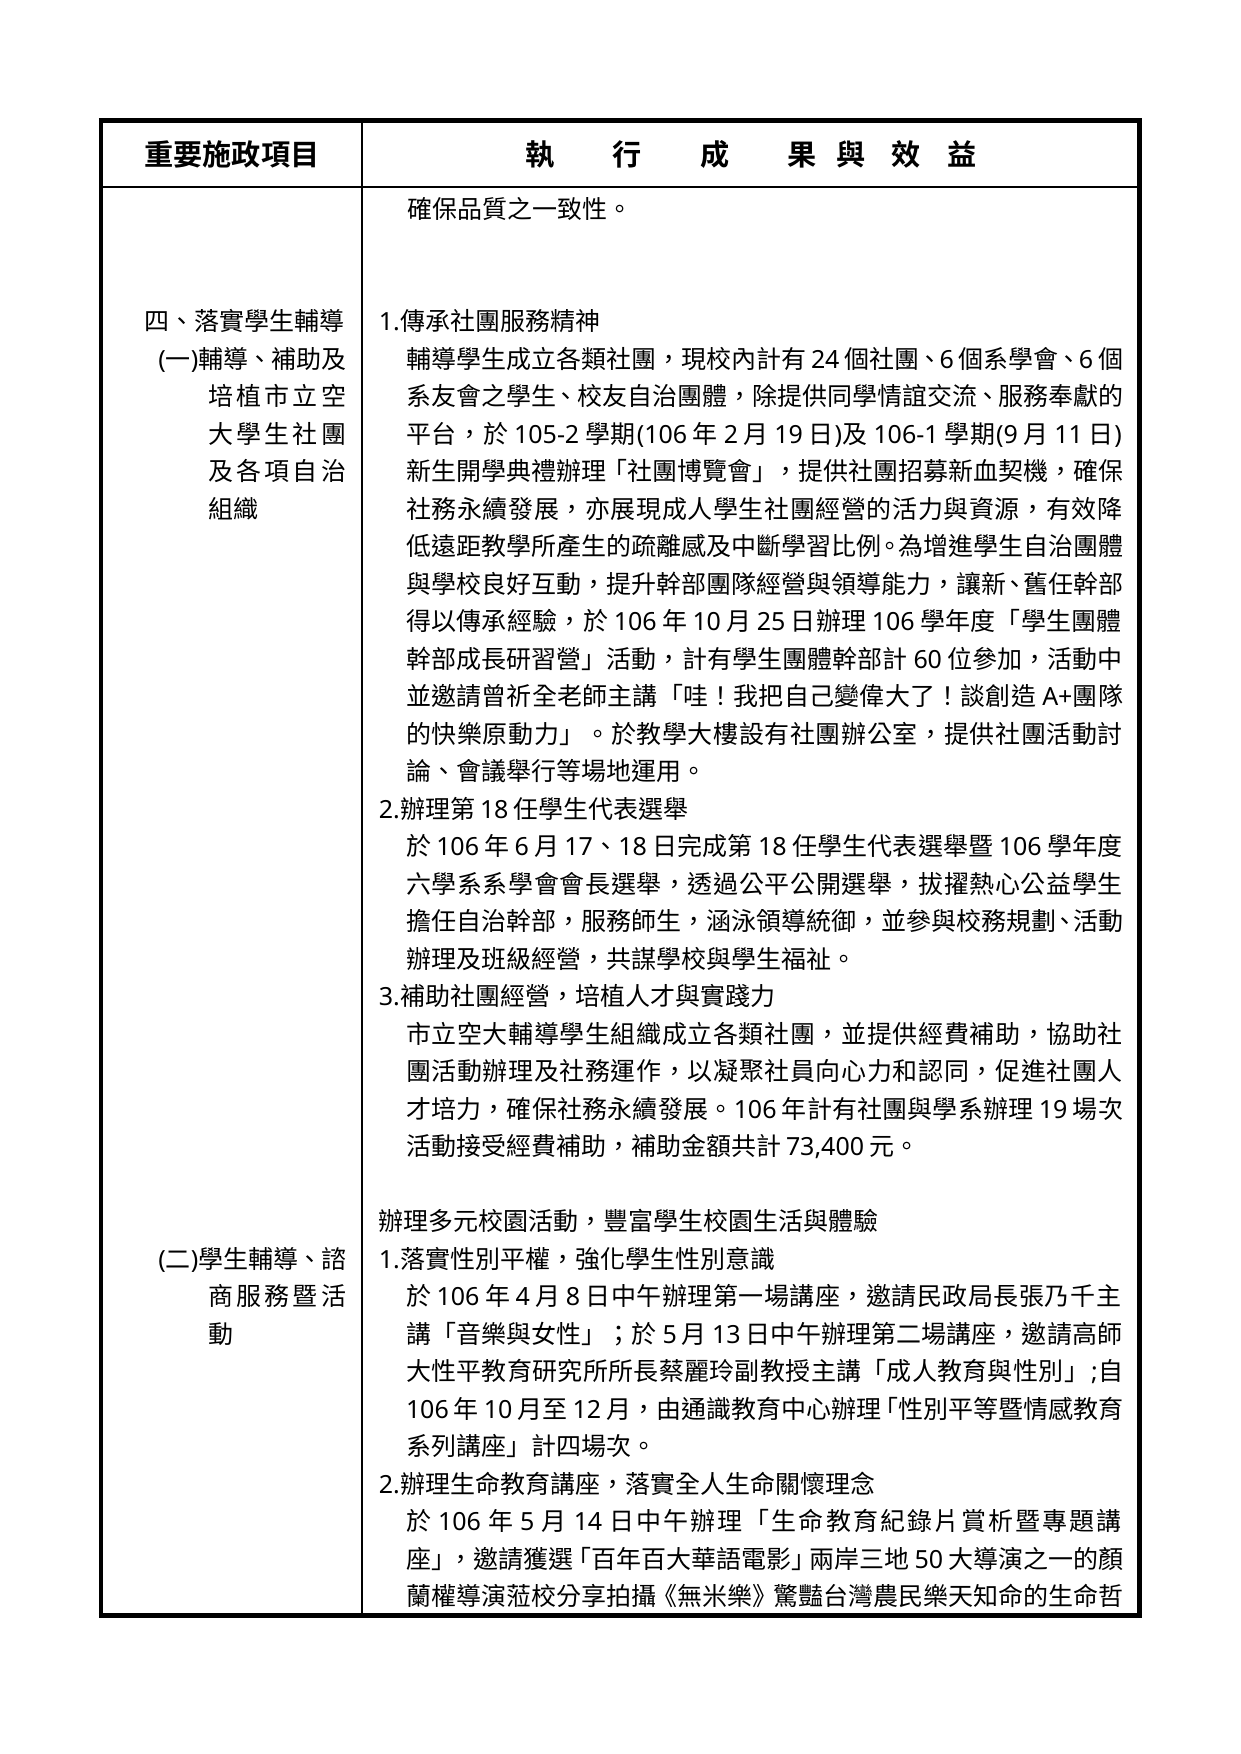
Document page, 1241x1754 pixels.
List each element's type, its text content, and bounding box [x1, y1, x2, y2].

table_header 執 行 成 果 與 效 益 [363, 123, 1137, 186]
table_cell 確保品質之一致性。 1.傳承社團服務精神 輔導學生成立各類社團，現校內計有24個社團、6個系學會、6個系友會之學生、校友自治團體，除提供同學情誼交流、服務奉獻的平台，於105-2學期(106年2月19日)及106-1學期(9月11日)新生開學典禮辦理「社團博覽會」，提供社團招募新血契機，確保社務永續發展，亦展現成人學生社團經營的活力與資源，有效降低遠距教學所產生的疏離感及中斷學習比例。為增進學生自治團體與學校良好互動，提升幹部團隊經營與領導能力，讓新、舊任幹部得以傳承經驗，於106年10月25日辦理106學年度「學生團體幹部成長研習營」活動，計有學生團體幹部計60位參加，活動中並邀請曾祈全老師主講「哇！我把自己變偉大了！談創造A+團隊的快樂原動力」。於教學大樓設有社團辦公室，提供社團活動討論、會議舉行等場地運用。 2.辦理第18任學生代表選舉 於106年6月17、18日完成第18任學生代表選舉暨106學年度六學系系學會會長選舉，透過公平公開選舉，拔擢熱心公益學生擔任自治幹部，服務師生，涵泳領導統御，並參與校務規劃、活動辦理及班級經營，共謀學校與學生福祉。 3.補助社團經營，培植人才與實踐力 市立空大輔導學生組織成立各類社團，並提供經費補助，協助社團活動辦理及社務運作，以凝聚社員向心力和認同，促進社團人才培力，確保社務永續發展。106年計有社團與學系辦理19場次活動接受經費補助，補助金額共計73,400元。 辦理多元校園活動，豐富學生校園生活與體驗 1.落實性別平權，強化學生性別意識 於106年4月8日中午辦理第一場講座，邀請民政局長張乃千主講「音樂與女性」；於5月13日中午辦理第二場講座，邀請高師大性平教育研究所所長蔡麗玲副教授主講「成人教育與性別」;自106年10月至12月，由通識教育中心辦理「性別平等暨情感教育系列講座」計四場次。 2.辦理生命教育講座，落實全人生命關懷理念 於106年5月14日中午辦理「生命教育紀錄片賞析暨專題講座」，邀請獲選「百年百大華語電影」兩岸三地50大導演之一的顏蘭權導演蒞校分享拍攝《無米樂》驚豔台灣農民樂天知命的生命哲 [363, 188, 1137, 1613]
table_cell 教學研究及訓輔 一、推動教務行政 (一)積極招生、拓展生源，持續推動終身學習與繼續教育理念，致力成為實用取向的幸福大學 (二)提升學生學習成效、健全教務行政 (三)規劃審議優質課程 (四)設置認證課程 (五)辦理教師專業成長研習活動 二、提升奬勵研究 (一)城市相關議題業務 (二)奬勵教師學術研究 三、製作遠距教學媒體 (一)提升城市開放大學數位學習平台功能 (二)製作廣播教學節目 (三)製作電視教學節目 (四)教師自製網路教學節目 四、落實學生輔導 (一)輔導、補助及培植市立空大學生社團及各項自治組織 (二)學生輔導、諮商服務暨活動 (三)提供各項奬學金奬勵、輔助優異及特殊教育學生及提供工讀計畫保障弱勢族群受教權益 (四)推動志願服務工作 (五)建立校友網絡，凝聚向心力，積極回饋母校 五、加強資訊安全管理 六、提升資訊服務品質 推廣教育計畫 籌辦各種職業訓 練專班 其他教學及活動計畫 一、校務發展基金捐贈計畫 二、刊物編撰落實學校與學生間訊息傳遞 一般建築及設備計畫 教學大樓３D彩 繪 伍、行政管理 一、提升人力資源管理 二、改善行政效能及服務品質 三、建立持續改善與品質保證機制 [103, 188, 361, 1613]
table_header 重要施政項目 [103, 123, 361, 186]
